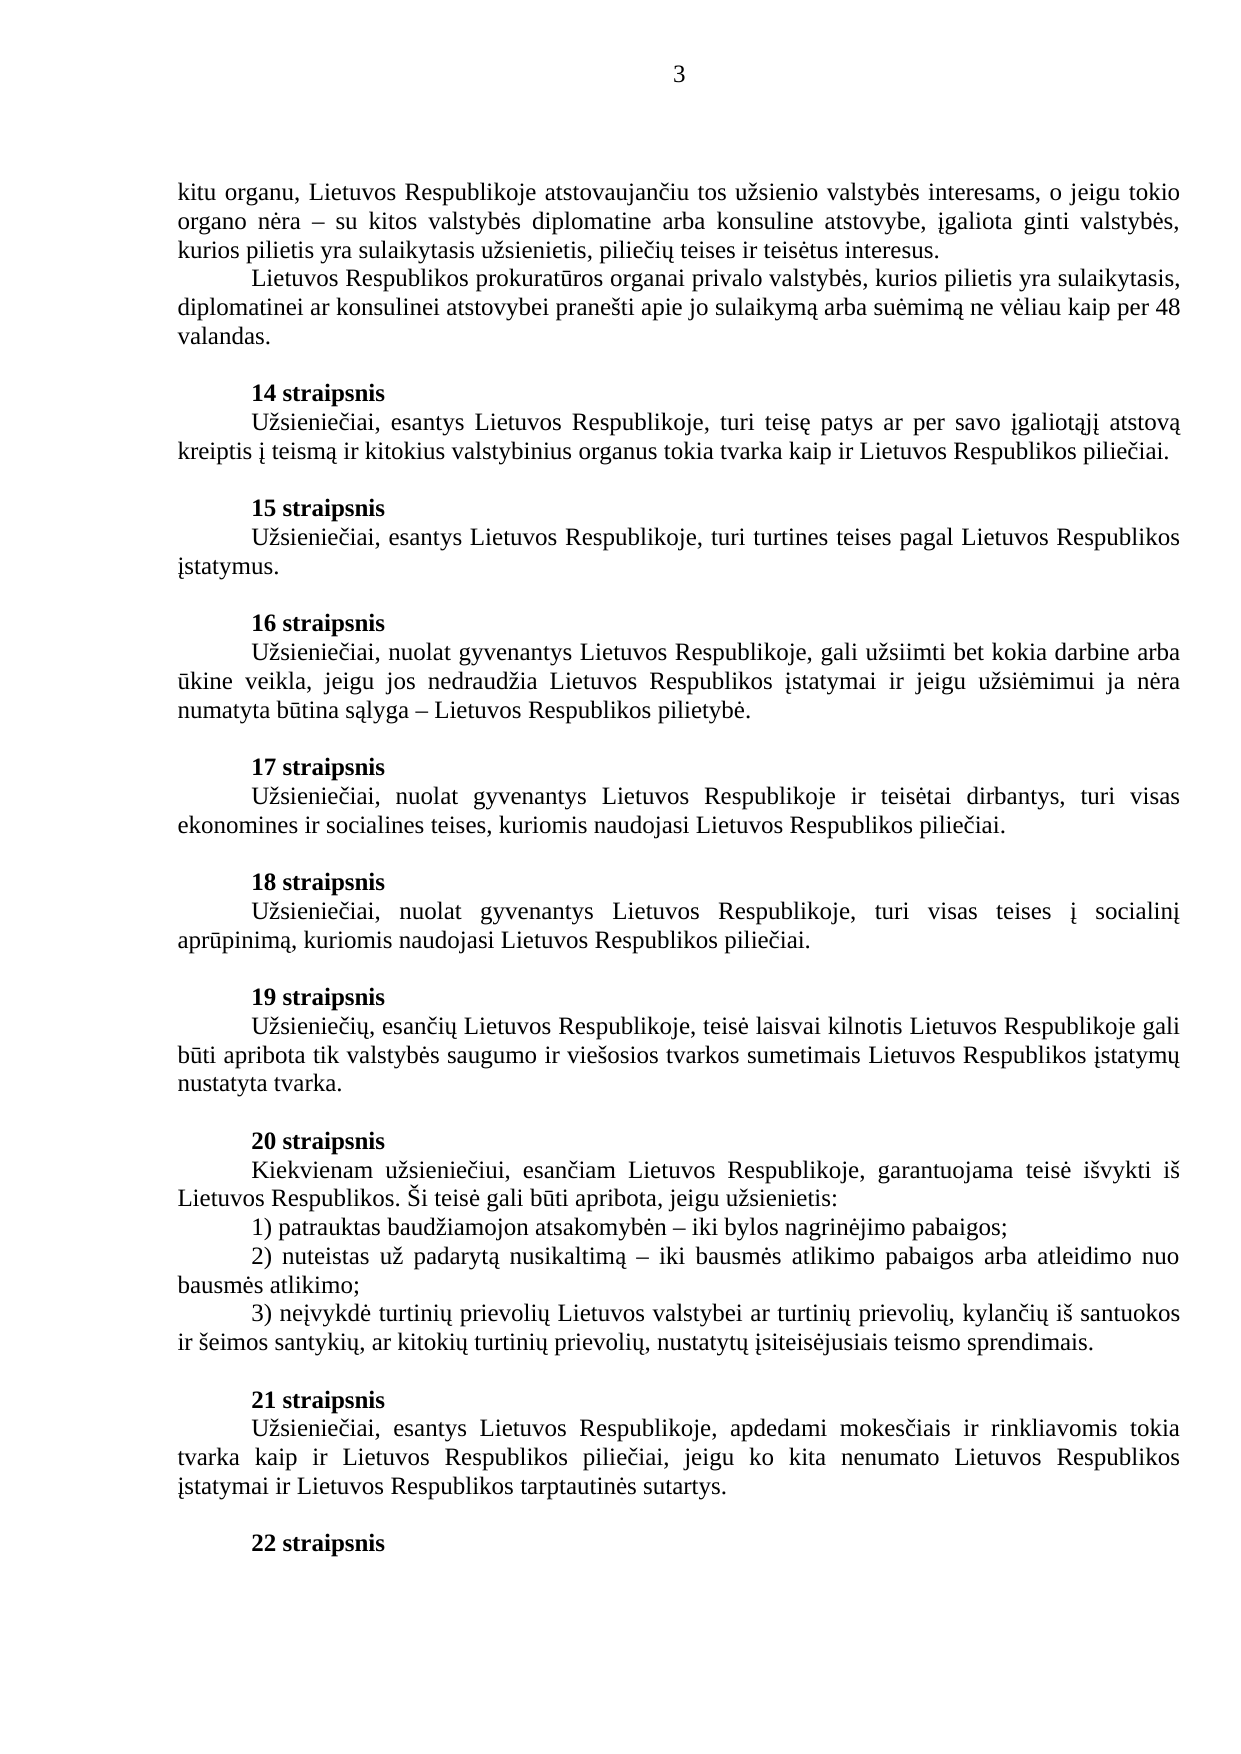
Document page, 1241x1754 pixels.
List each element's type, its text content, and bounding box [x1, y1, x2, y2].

text 22 straipsnis [177, 1528, 1181, 1557]
text Lietuvos Respublikos prokuratūros organai privalo valstybės, kurios pilietis yra sulaikytasis, diplomatinei ar konsulinei atstovybei pranešti apie jo sulaikymą arba suėmimą ne vėliau kaip per 48 valandas. [177, 263, 1181, 350]
text 3) neįvykdė turtinių prievolių Lietuvos valstybei ar turtinių prievolių, kylančių iš santuokos ir šeimos santykių, ar kitokių turtinių prievolių, nustatytų įsiteisėjusiais teismo sprendimais. [177, 1298, 1181, 1356]
text 18 straipsnis [177, 867, 1181, 896]
text Užsieniečiai, nuolat gyvenantys Lietuvos Respublikoje, gali užsiimti bet kokia darbine arba ūkine veikla, jeigu jos nedraudžia Lietuvos Respublikos įstatymai ir jeigu užsiėmimui ja nėra numatyta būtina sąlyga – Lietuvos Respublikos pilietybė. [177, 637, 1181, 723]
text 14 straipsnis [177, 378, 1181, 407]
text 19 straipsnis [177, 982, 1181, 1011]
text Užsieniečiai, esantys Lietuvos Respublikoje, turi turtines teises pagal Lietuvos Respublikos įstatymus. [177, 522, 1181, 580]
text kitu organu, Lietuvos Respublikoje atstovaujančiu tos užsienio valstybės interesams, o jeigu tokio organo nėra – su kitos valstybės diplomatine arba konsuline atstovybe, įgaliota ginti valstybės, kurios pilietis yra sulaikytasis užsienietis, piliečių teises ir teisėtus interesus. [177, 177, 1181, 263]
text 20 straipsnis [177, 1126, 1181, 1155]
text 1) patrauktas baudžiamojon atsakomybėn – iki bylos nagrinėjimo pabaigos; [177, 1212, 1181, 1241]
text Užsieniečių, esančių Lietuvos Respublikoje, teisė laisvai kilnotis Lietuvos Respublikoje gali būti apribota tik valstybės saugumo ir viešosios tvarkos sumetimais Lietuvos Respublikos įstatymų nustatyta tvarka. [177, 1011, 1181, 1097]
text Užsieniečiai, nuolat gyvenantys Lietuvos Respublikoje, turi visas teises į socialinį aprūpinimą, kuriomis naudojasi Lietuvos Respublikos piliečiai. [177, 896, 1181, 953]
text Užsieniečiai, nuolat gyvenantys Lietuvos Respublikoje ir teisėtai dirbantys, turi visas ekonomines ir socialines teises, kuriomis naudojasi Lietuvos Respublikos piliečiai. [177, 781, 1181, 838]
text Užsieniečiai, esantys Lietuvos Respublikoje, turi teisę patys ar per savo įgaliotąjį atstovą kreiptis į teismą ir kitokius valstybinius organus tokia tvarka kaip ir Lietuvos Respublikos piliečiai. [177, 407, 1181, 465]
text 16 straipsnis [177, 608, 1181, 637]
text 17 straipsnis [177, 752, 1181, 781]
text Užsieniečiai, esantys Lietuvos Respublikoje, apdedami mokesčiais ir rinkliavomis tokia tvarka kaip ir Lietuvos Respublikos piliečiai, jeigu ko kita nenumato Lietuvos Respublikos įstatymai ir Lietuvos Respublikos tarptautinės sutartys. [177, 1413, 1181, 1500]
text Kiekvienam užsieniečiui, esančiam Lietuvos Respublikoje, garantuojama teisė išvykti iš Lietuvos Respublikos. Ši teisė gali būti apribota, jeigu užsienietis: [177, 1155, 1181, 1212]
text 2) nuteistas už padarytą nusikaltimą – iki bausmės atlikimo pabaigos arba atleidimo nuo bausmės atlikimo; [177, 1241, 1181, 1298]
text 15 straipsnis [177, 493, 1181, 522]
text 21 straipsnis [177, 1385, 1181, 1413]
